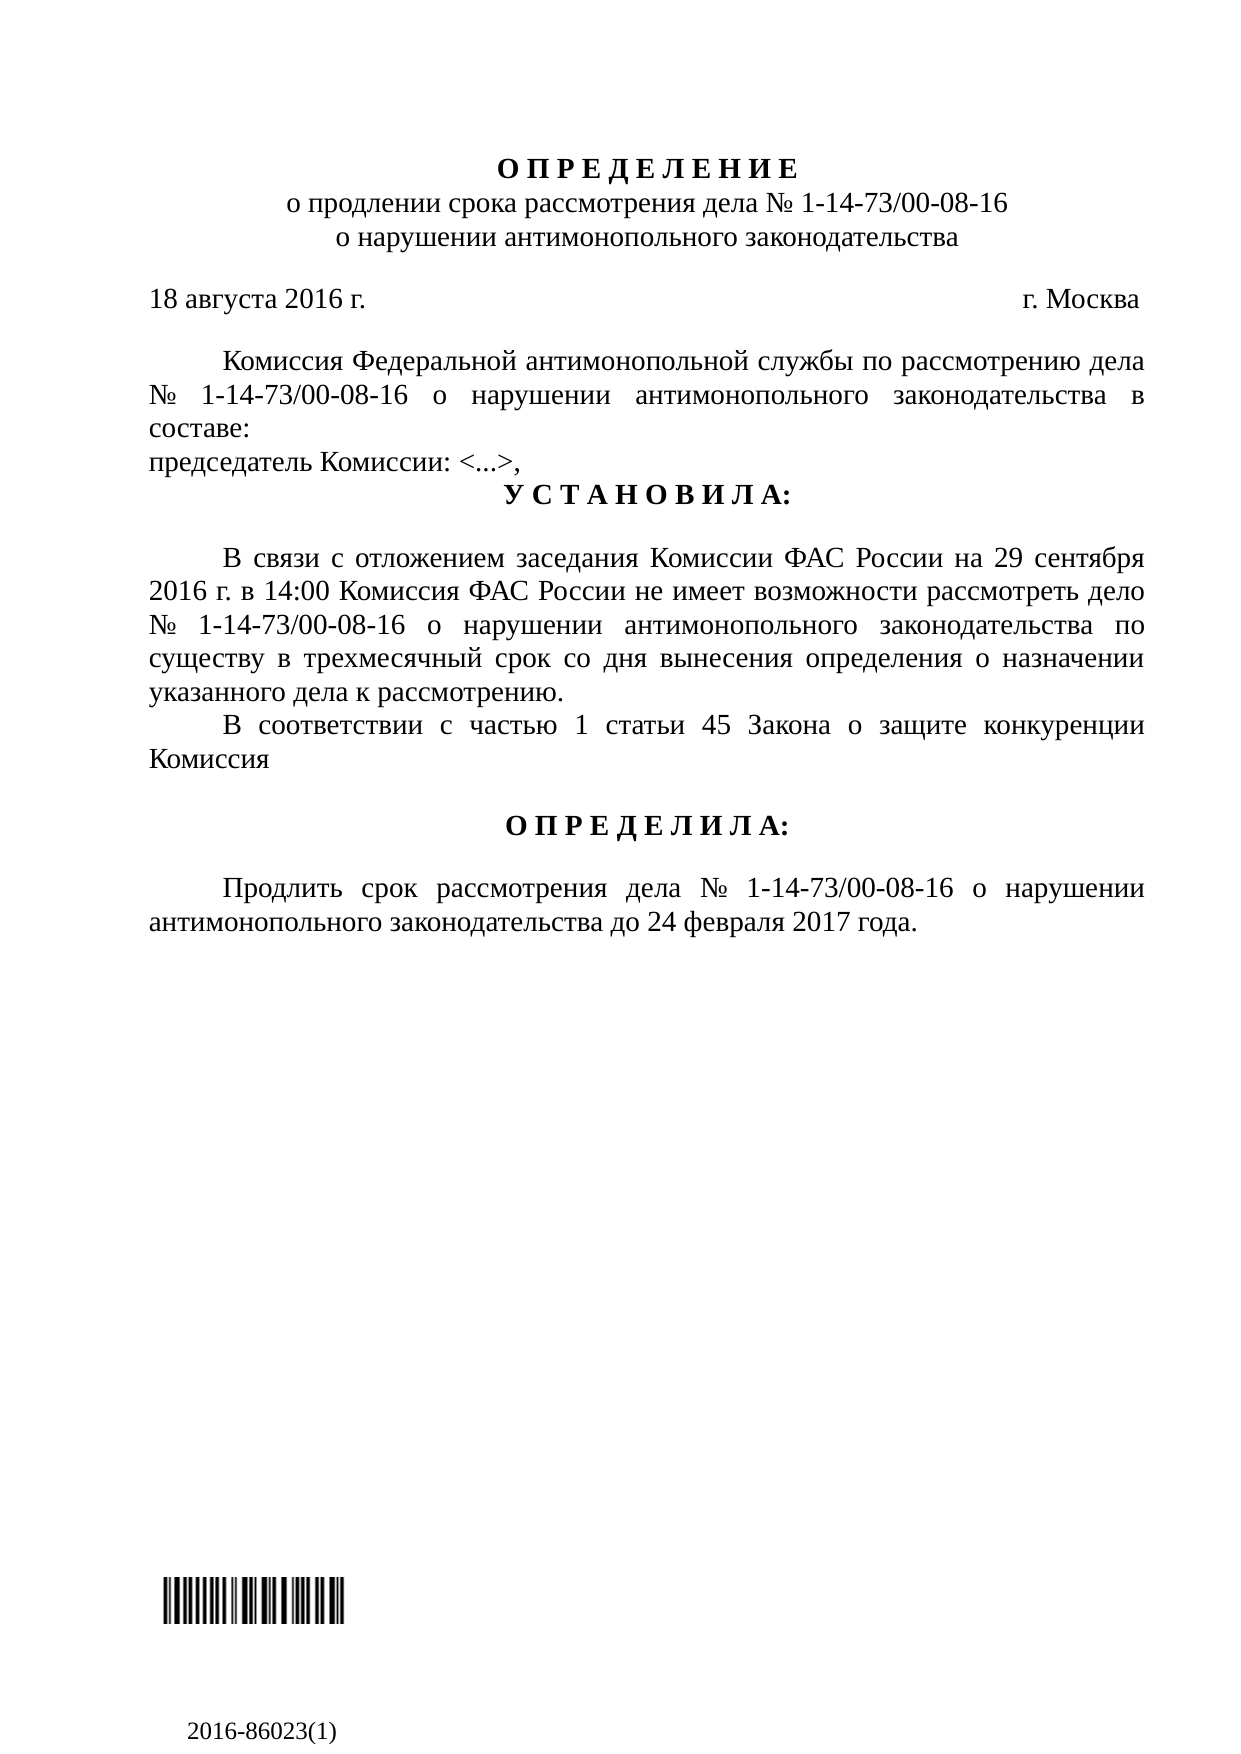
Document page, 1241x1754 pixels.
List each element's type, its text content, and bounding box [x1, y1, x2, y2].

text о нарушении антимонопольного законодательства [148, 219, 1146, 252]
text председатель Комиссии: <...>, [148, 444, 1146, 477]
text В связи с отложением заседания Комиссии ФАС России на 29 сентября 2016 г. в 14:00 Комиссия ФАС России не имеет возможности рассмотреть дело № 1-14-73/00-08-16 о нарушении антимонопольного законодательства по существу в трехмесячный срок со дня вынесения определения о назначении указанного дела к рассмотрению. [148, 540, 1146, 707]
text В соответствии с частью 1 статьи 45 Закона о защите конкуренции Комиссия [148, 707, 1146, 774]
picture [148, 1577, 362, 1624]
subtitle О П Р Е Д Е Л Е Н И Е [148, 152, 1146, 185]
text о продлении срока рассмотрения дела № 1-14-73/00-08-16 [148, 185, 1146, 219]
text 18 августа 2016 г. г. Москва [148, 281, 1146, 314]
text Продлить срок рассмотрения дела № 1-14-73/00-08-16 о нарушении антимонопольного законодательства до 24 февраля 2017 года. [148, 870, 1146, 937]
text О П Р Е Д Е Л И Л А: [148, 808, 1146, 842]
text У С Т А Н О В И Л А: [148, 477, 1146, 511]
text Комиссия Федеральной антимонопольной службы по рассмотрению дела № 1-14-73/00-08-16 о нарушении антимонопольного законодательства в составе: [148, 343, 1146, 444]
